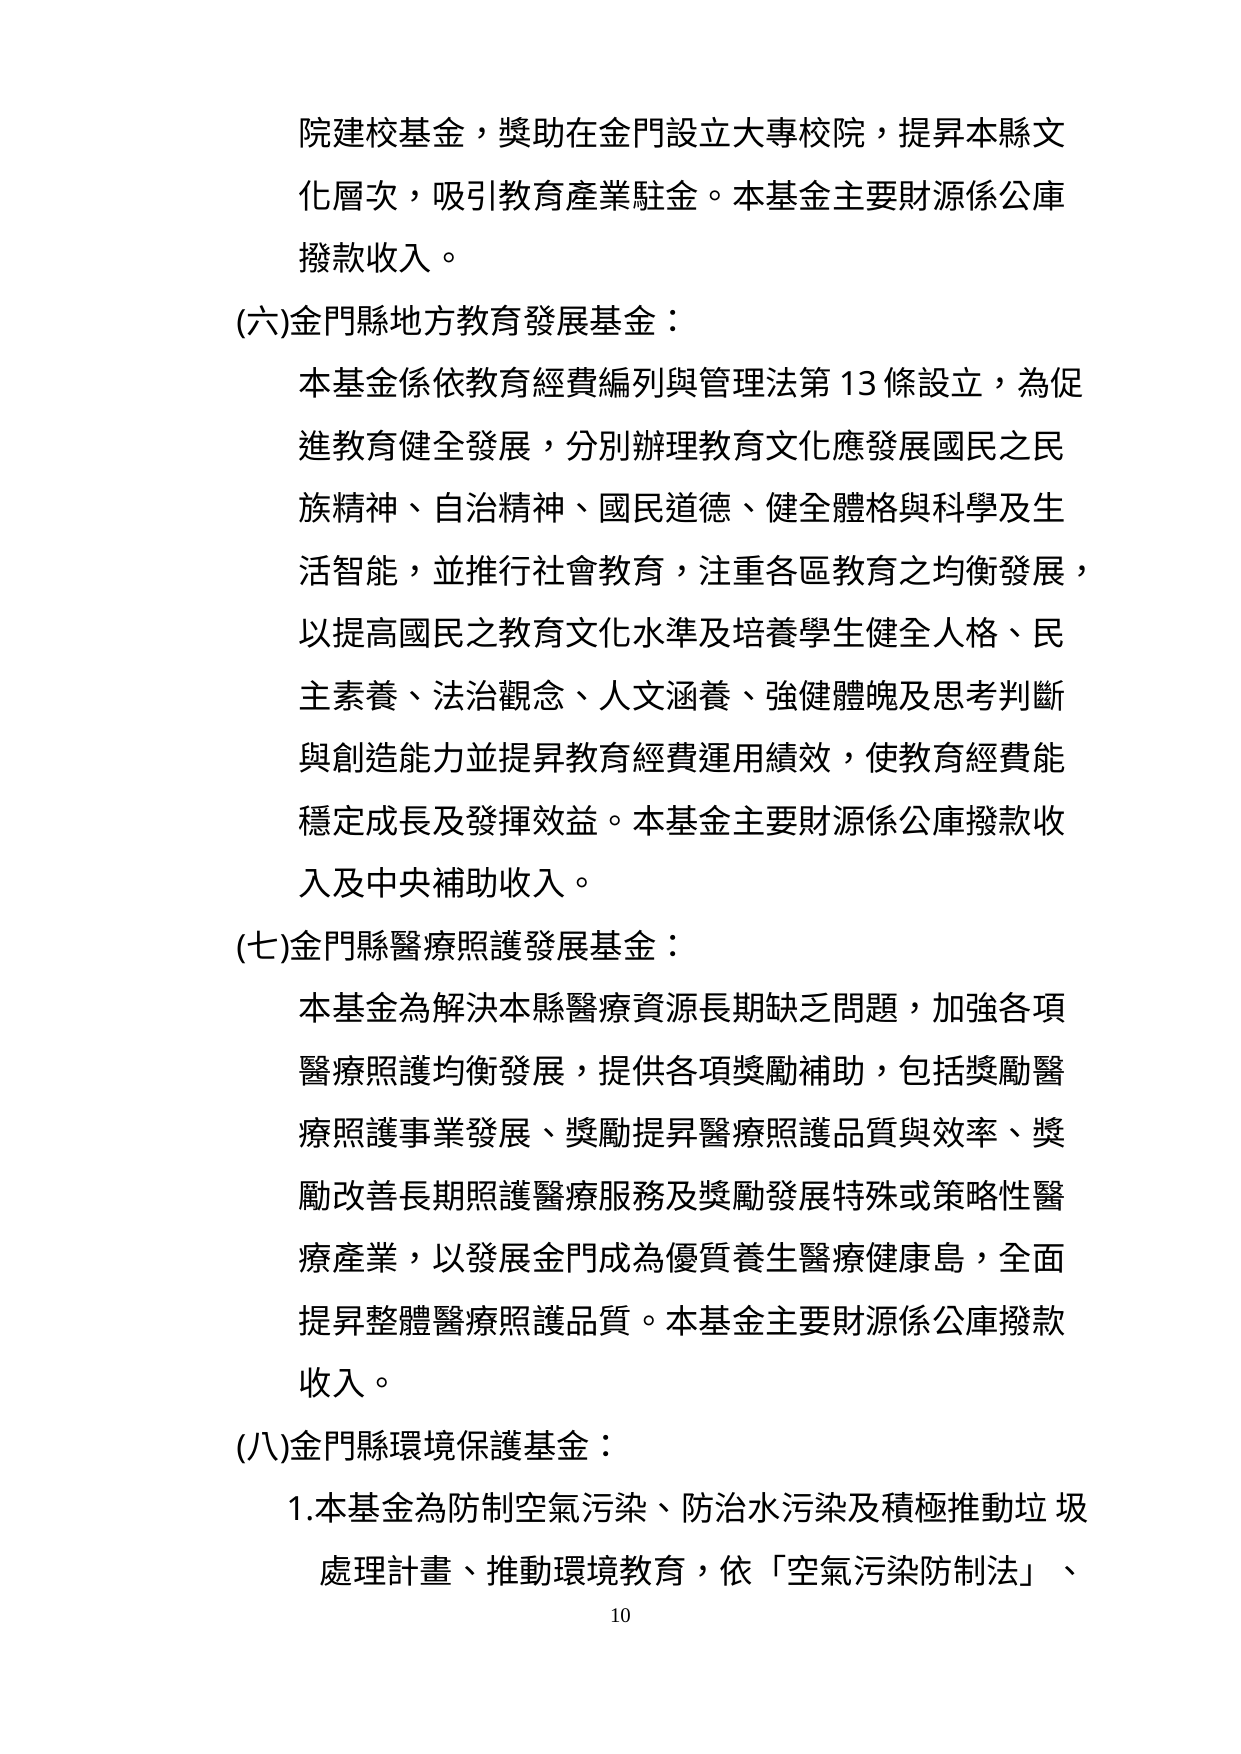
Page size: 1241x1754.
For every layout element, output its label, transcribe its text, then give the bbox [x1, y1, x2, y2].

text (七)金門縣醫療照護發展基金： [236, 908, 1092, 971]
text 院建校基金，獎助在金門設立大專校院，提昇本縣文化層次，吸引教育產業駐金。本基金主要財源係公庫撥款收入。 [299, 96, 1092, 283]
text 本基金係依教育經費編列與管理法第13條設立，為促進教育健全發展，分別辦理教育文化應發展國民之民族精神、自治精神、國民道德、健全體格與科學及生活智能，並推行社會教育，注重各區教育之均衡發展，以提高國民之教育文化水準及培養學生健全人格、民主素養、法治觀念、人文涵養、強健體魄及思考判斷與創造能力並提昇教育經費運用績效，使教育經費能穩定成長及發揮效益。本基金主要財源係公庫撥款收入及中央補助收入。 [299, 346, 1092, 908]
text 1.本基金為防制空氣污染、防治水污染及積極推動垃 圾處理計畫、推動環境教育，依「空氣污染防制法」、 [286, 1471, 1092, 1596]
text (八)金門縣環境保護基金： [236, 1408, 1092, 1471]
text (六)金門縣地方教育發展基金： [236, 283, 1092, 346]
text 本基金為解決本縣醫療資源長期缺乏問題，加強各項 醫療照護均衡發展，提供各項獎勵補助，包括獎勵醫療照護事業發展、獎勵提昇醫療照護品質與效率、獎勵改善長期照護醫療服務及獎勵發展特殊或策略性醫療產業，以發展金門成為優質養生醫療健康島，全面提昇整體醫療照護品質。本基金主要財源係公庫撥款收入。 [299, 971, 1092, 1408]
